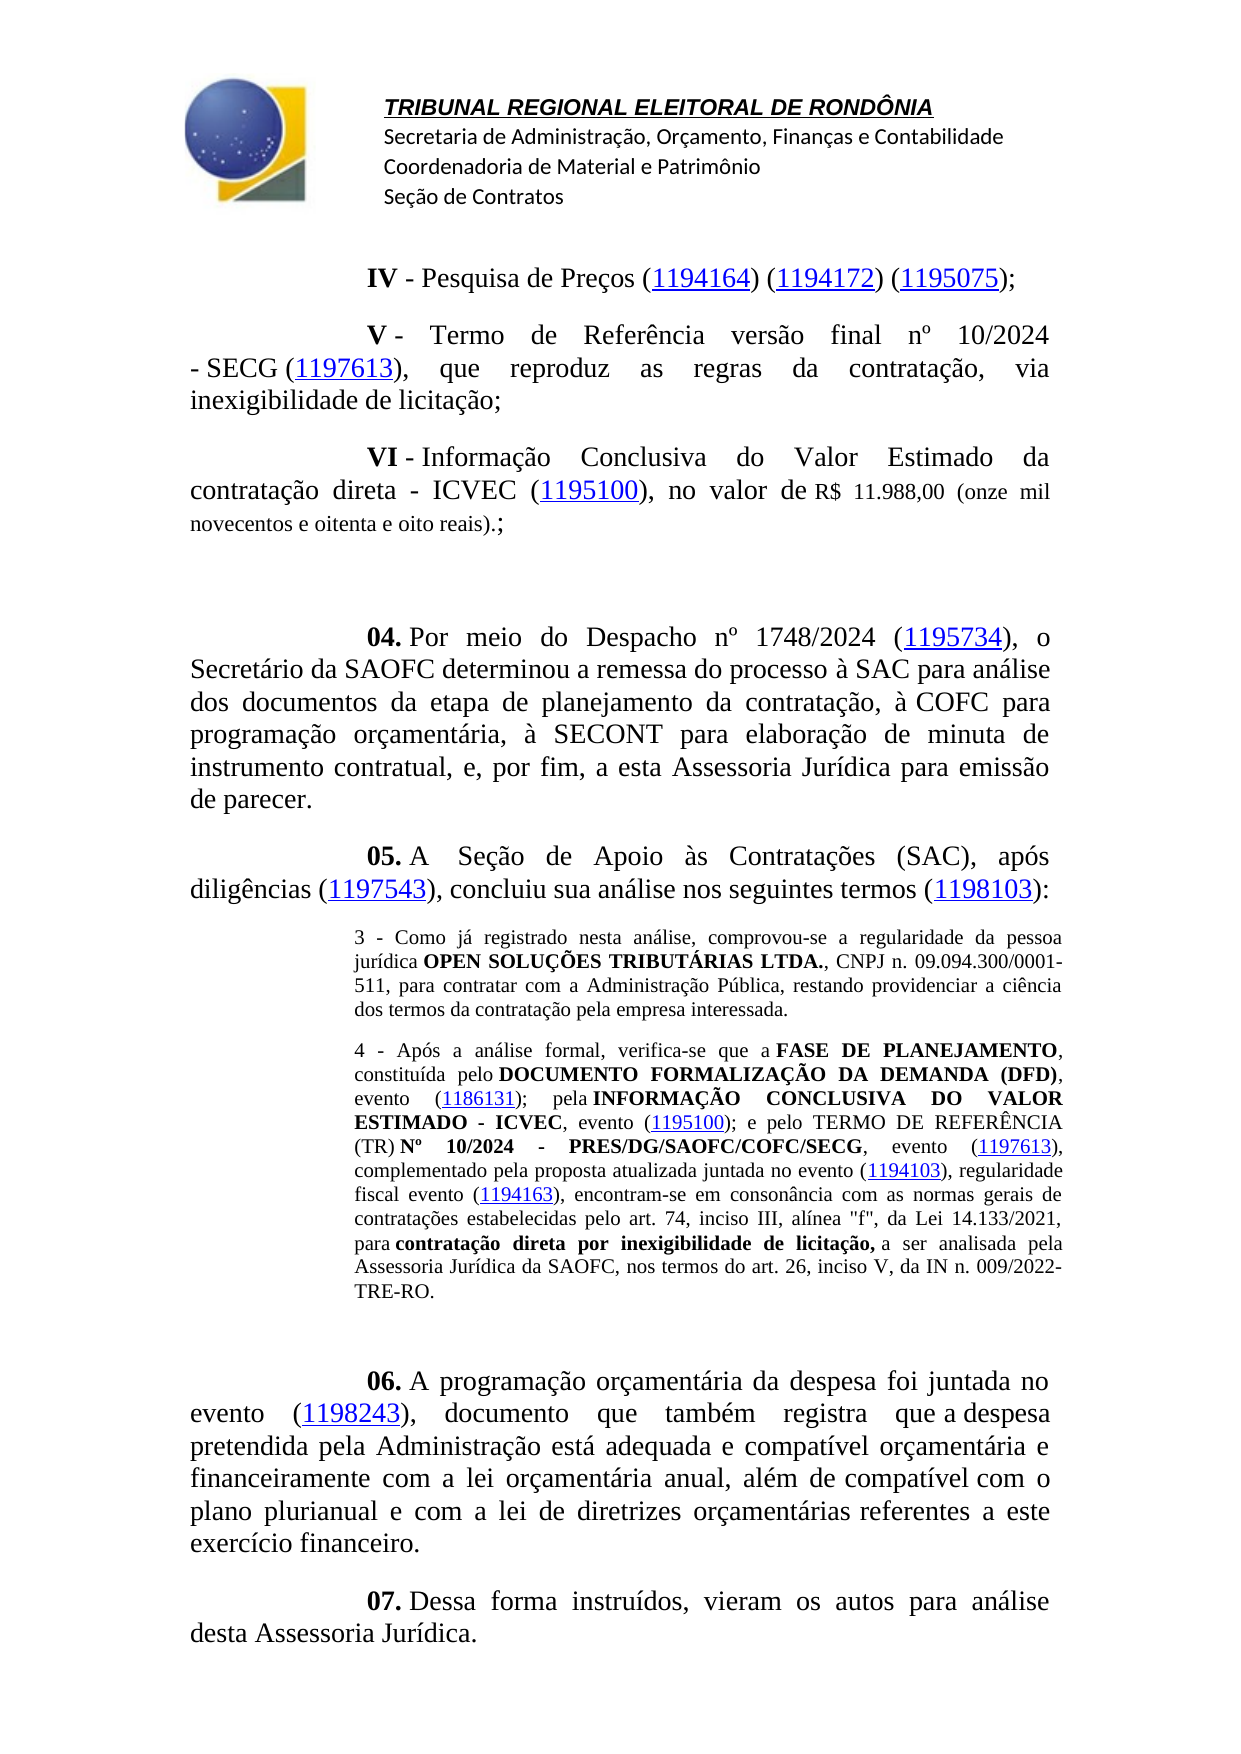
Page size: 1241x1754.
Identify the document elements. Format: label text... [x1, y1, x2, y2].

text 07. Dessa forma instruídos, vieram os autos para análise desta Assessoria Jurídica. [190, 1583, 1051, 1648]
text VI - Informação Conclusiva do Valor Estimado da contratação direta - ICVEC (1195100), no valor de R$ 11.988,00 (onze mil novecentos e oitenta e oito reais).; [190, 440, 1051, 538]
text 3 - Como já registrado nesta análise, comprovou-se a regularidade da pessoa jurídica OPEN SOLUÇÕES TRIBUTÁRIAS LTDA., CNPJ n. 09.094.300/0001-511,​ para contratar com a Administração Pública, restando providenciar a ciência dos termos da contratação pela empresa interessada. [354, 925, 1063, 1021]
text 04. Por meio do Despacho nº 1748/2024 (1195734), o Secretário da SAOFC determinou a remessa do processo à SAC para análise dos documentos da etapa de planejamento da contratação, à COFC para programação orçamentária, à SECONT para elaboração de minuta de instrumento contratual, e, por fim, a esta Assessoria Jurídica para emissão de parecer. [190, 620, 1051, 814]
text 06. A programação orçamentária da despesa foi juntada no evento (1198243), documento que também registra que a despesa pretendida pela Administração está adequada e compatível orçamentária e financeiramente com a lei orçamentária anual, além de compatível com o plano plurianual e com a lei de diretrizes orçamentárias referentes a este exercício financeiro. [190, 1364, 1051, 1558]
text 05. A Seção de Apoio às Contratações (SAC), após diligências (1197543), concluiu sua análise nos seguintes termos (1198103): [190, 839, 1051, 904]
text IV - Pesquisa de Preços (1194164) (1194172) (1195075); [190, 261, 1051, 293]
text 4 - Após a análise formal, verifica-se que a FASE DE PLANEJAMENTO, constituída pelo DOCUMENTO FORMALIZAÇÃO DA DEMANDA (DFD), evento (1186131); pela INFORMAÇÃO CONCLUSIVA DO VALOR ESTIMADO - ICVEC, evento (1195100); e pelo TERMO DE REFERÊNCIA (TR) Nº 10/2024 - PRES/DG/SAOFC/COFC/SECG, evento (1197613), complementado pela proposta atualizada juntada no evento (1194103), regularidade fiscal evento (1194163), encontram-se em consonância com as normas gerais de contratações estabelecidas pelo art. 74, inciso III, alínea "f", da Lei 14.133/2021, para contratação direta por inexigibilidade de licitação, a ser analisada pela Assessoria Jurídica da SAOFC, nos termos do art. 26, inciso V, da IN n. 009/2022-TRE-RO. [354, 1038, 1063, 1303]
text V - Termo de Referência versão final nº 10/2024 - SECG (1197613), que reproduz as regras da contratação, via inexigibilidade de licitação; [190, 318, 1051, 415]
